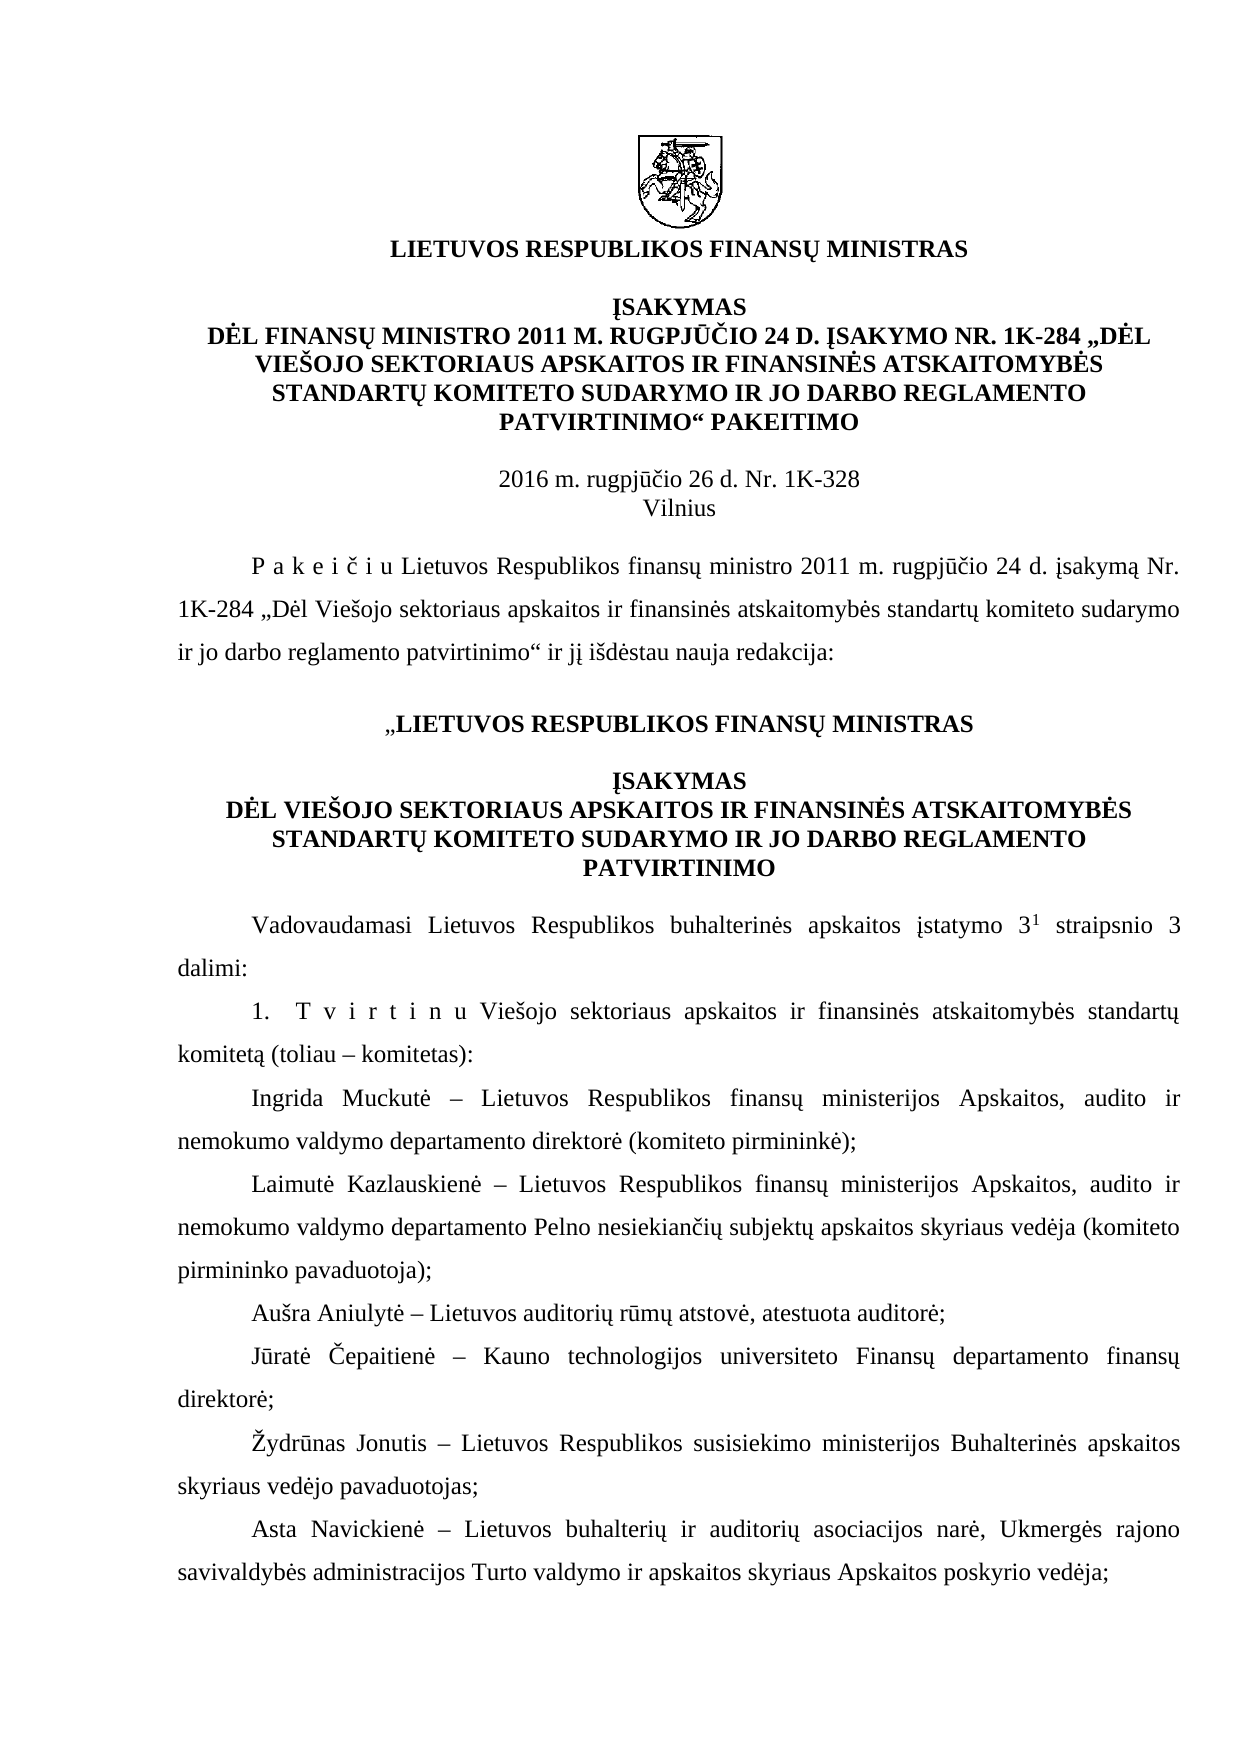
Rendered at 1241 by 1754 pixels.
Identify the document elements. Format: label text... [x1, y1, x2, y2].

text LIETUVOS RESPUBLIKOS FINANSŲ MINISTRAS [177, 234, 1181, 263]
text Asta Navickienė – Lietuvos buhalterių ir auditorių asociacijos narė, Ukmergės rajono savivaldybės administracijos Turto valdymo ir apskaitos skyriaus Apskaitos poskyrio vedėja; [177, 1514, 1181, 1586]
text 2016 m. rugpjūčio 26 d. Nr. 1K-328 [177, 464, 1181, 493]
text ĮSAKYMAS [177, 766, 1181, 795]
text Aušra Aniulytė – Lietuvos auditorių rūmų atstovė, atestuota auditorė; [177, 1298, 1181, 1327]
text Vadovaudamasi Lietuvos Respublikos buhalterinės apskaitos įstatymo 31 straipsnio 3 dalimi: [177, 910, 1181, 982]
text DĖL VIEŠOJO SEKTORIAUS APSKAITOS IR FINANSINĖS ATSKAITOMYBĖS STANDARTŲ KOMITETO SUDARYMO IR JO DARBO REGLAMENTO PATVIRTINIMO [177, 795, 1181, 881]
text Jūratė Čepaitienė – Kauno technologijos universiteto Finansų departamento finansų direktorė; [177, 1341, 1181, 1413]
text Laimutė Kazlauskienė – Lietuvos Respublikos finansų ministerijos Apskaitos, audito ir nemokumo valdymo departamento Pelno nesiekiančių subjektų apskaitos skyriaus vedėja (komiteto pirmininko pavaduotoja); [177, 1169, 1181, 1284]
text „LIETUVOS RESPUBLIKOS FINANSŲ MINISTRAS [177, 709, 1181, 738]
text Vilnius [177, 493, 1181, 522]
text ĮSAKYMAS [177, 292, 1181, 321]
text P a k e i č i u Lietuvos Respublikos finansų ministro 2011 m. rugpjūčio 24 d. įsakymą Nr. 1K-284 „Dėl Viešojo sektoriaus apskaitos ir finansinės atskaitomybės standartų komiteto sudarymo ir jo darbo reglamento patvirtinimo“ ir jį išdėstau nauja redakcija: [177, 551, 1181, 666]
text 1. T v i r t i n u Viešojo sektoriaus apskaitos ir finansinės atskaitomybės standartų komitetą (toliau – komitetas): [177, 996, 1181, 1068]
text DĖL FINANSŲ MINISTRO 2011 M. RUGPJŪČIO 24 D. ĮSAKYMO NR. 1K-284 „DĖL VIEŠOJO SEKTORIAUS APSKAITOS IR FINANSINĖS ATSKAITOMYBĖS STANDARTŲ KOMITETO SUDARYMO IR JO DARBO REGLAMENTO PATVIRTINIMO“ PAKEITIMO [177, 321, 1181, 436]
text Ingrida Muckutė – Lietuvos Respublikos finansų ministerijos Apskaitos, audito ir nemokumo valdymo departamento direktorė (komiteto pirmininkė); [177, 1083, 1181, 1154]
text Žydrūnas Jonutis – Lietuvos Respublikos susisiekimo ministerijos Buhalterinės apskaitos skyriaus vedėjo pavaduotojas; [177, 1428, 1181, 1499]
